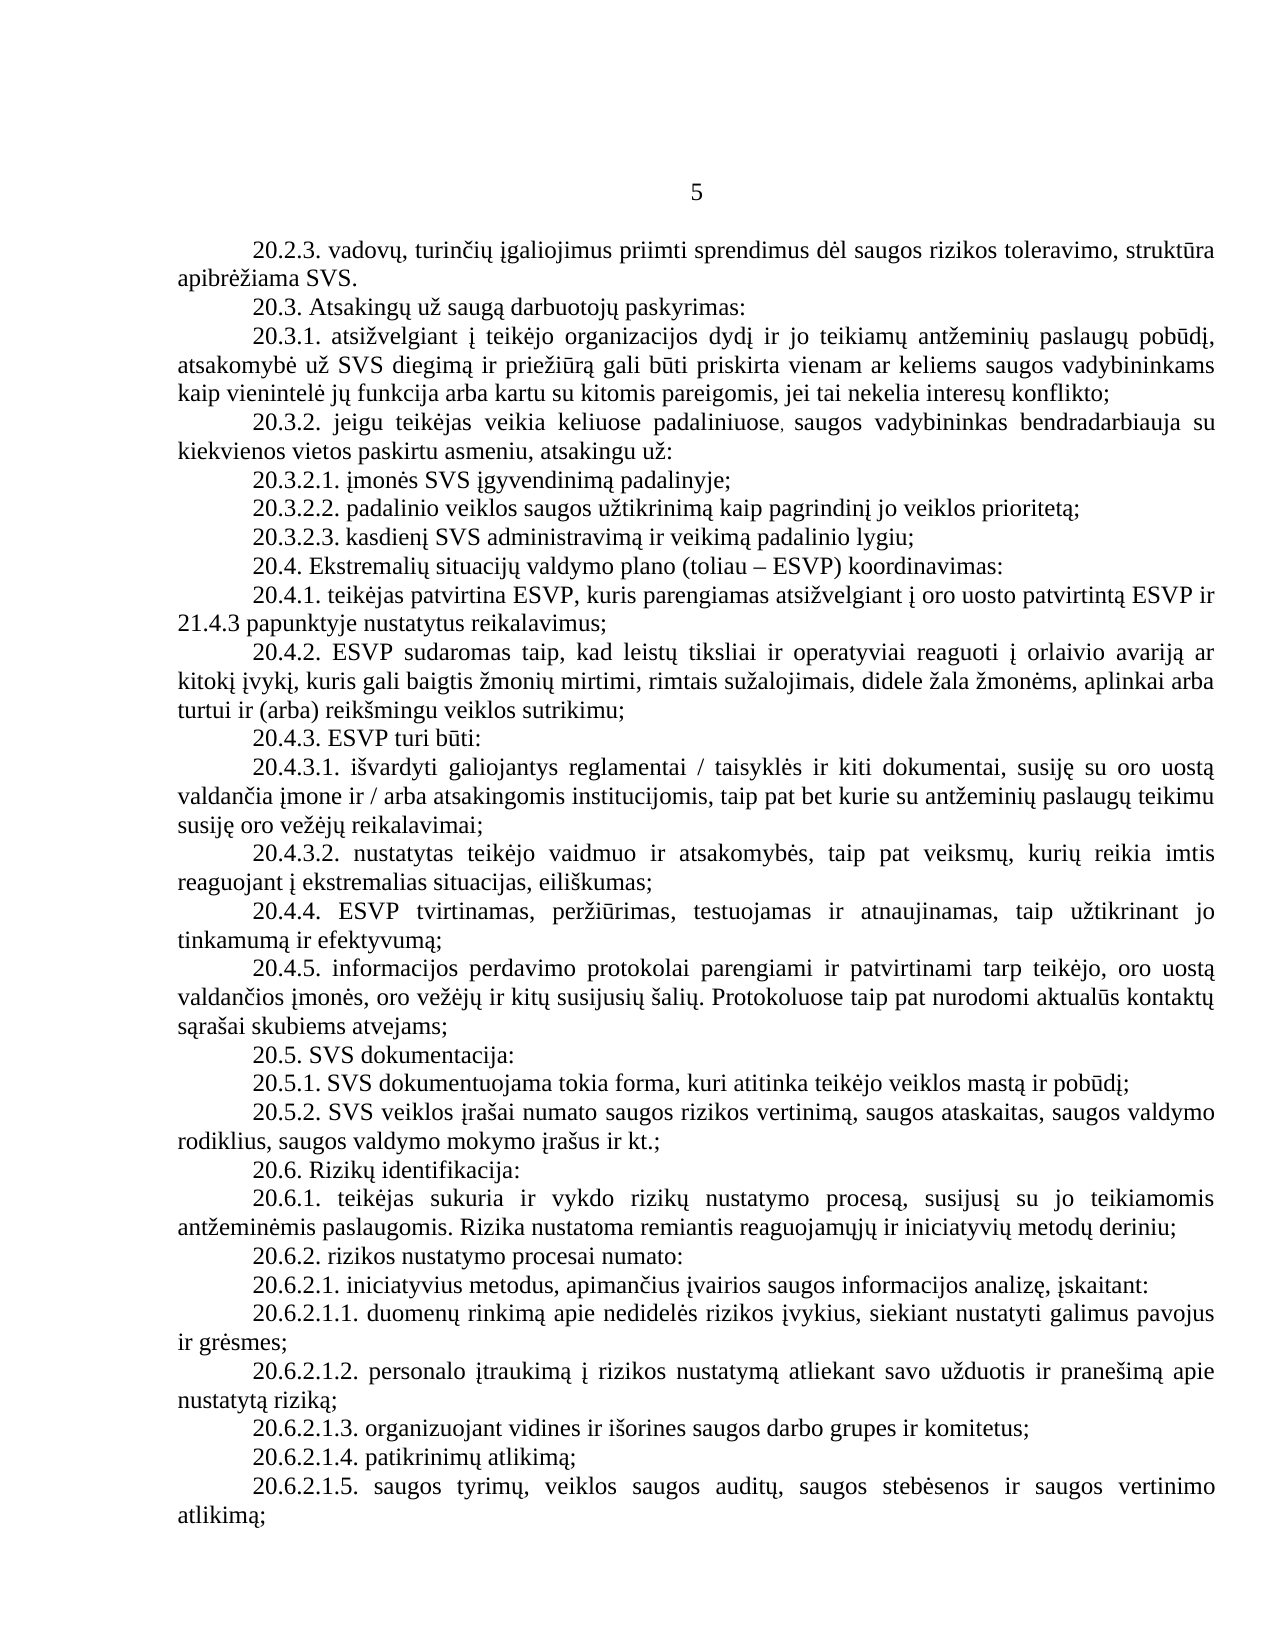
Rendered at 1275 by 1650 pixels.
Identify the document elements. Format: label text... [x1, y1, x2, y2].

text 20.4.1. teikėjas patvirtina ESVP, kuris parengiamas atsižvelgiant į oro uosto patvirtintą ESVP ir 21.4.3 papunktyje nustatytus reikalavimus; [177, 580, 1216, 637]
text 20.6.2.1.3. organizuojant vidines ir išorines saugos darbo grupes ir komitetus; [177, 1413, 1216, 1442]
text 20.4. Ekstremalių situacijų valdymo plano (toliau – ESVP) koordinavimas: [177, 551, 1216, 580]
text 20.3.2.2. padalinio veiklos saugos užtikrinimą kaip pagrindinį jo veiklos prioritetą; [177, 493, 1216, 522]
text 20.2.3. vadovų, turinčių įgaliojimus priimti sprendimus dėl saugos rizikos toleravimo, struktūra apibrėžiama SVS. [177, 235, 1216, 292]
text 20.6.2.1.1. duomenų rinkimą apie nedidelės rizikos įvykius, siekiant nustatyti galimus pavojus ir grėsmes; [177, 1298, 1216, 1356]
text 20.3. Atsakingų už saugą darbuotojų paskyrimas: [177, 292, 1216, 321]
text 20.6.2.1.2. personalo įtraukimą į rizikos nustatymą atliekant savo užduotis ir pranešimą apie nustatytą riziką; [177, 1356, 1216, 1413]
text 20.4.3.2. nustatytas teikėjo vaidmuo ir atsakomybės, taip pat veiksmų, kurių reikia imtis reaguojant į ekstremalias situacijas, eiliškumas; [177, 838, 1216, 896]
text 20.4.2. ESVP sudaromas taip, kad leistų tiksliai ir operatyviai reaguoti į orlaivio avariją ar kitokį įvykį, kuris gali baigtis žmonių mirtimi, rimtais sužalojimais, didele žala žmonėms, aplinkai arba turtui ir (arba) reikšmingu veiklos sutrikimu; [177, 637, 1216, 723]
text 20.3.1. atsižvelgiant į teikėjo organizacijos dydį ir jo teikiamų antžeminių paslaugų pobūdį, atsakomybė už SVS diegimą ir priežiūrą gali būti priskirta vienam ar keliems saugos vadybininkams kaip vienintelė jų funkcija arba kartu su kitomis pareigomis, jei tai nekelia interesų konflikto; [177, 321, 1216, 407]
text 20.5.1. SVS dokumentuojama tokia forma, kuri atitinka teikėjo veiklos mastą ir pobūdį; [177, 1068, 1216, 1097]
text 20.5.2. SVS veiklos įrašai numato saugos rizikos vertinimą, saugos ataskaitas, saugos valdymo rodiklius, saugos valdymo mokymo įrašus ir kt.; [177, 1097, 1216, 1155]
text 20.4.3.1. išvardyti galiojantys reglamentai / taisyklės ir kiti dokumentai, susiję su oro uostą valdančia įmone ir / arba atsakingomis institucijomis, taip pat bet kurie su antžeminių paslaugų teikimu susiję oro vežėjų reikalavimai; [177, 752, 1216, 838]
text 20.6. Rizikų identifikacija: [177, 1155, 1216, 1183]
text 20.5. SVS dokumentacija: [177, 1040, 1216, 1068]
text 20.4.4. ESVP tvirtinamas, peržiūrimas, testuojamas ir atnaujinamas, taip užtikrinant jo tinkamumą ir efektyvumą; [177, 896, 1216, 953]
text 20.3.2. jeigu teikėjas veikia keliuose padaliniuose, saugos vadybininkas bendradarbiauja su kiekvienos vietos paskirtu asmeniu, atsakingu už: [177, 407, 1216, 465]
text 20.3.2.1. įmonės SVS įgyvendinimą padalinyje; [177, 465, 1216, 493]
text 20.6.2.1.5. saugos tyrimų, veiklos saugos auditų, saugos stebėsenos ir saugos vertinimo atlikimą; [177, 1471, 1216, 1528]
text 20.6.2.1. iniciatyvius metodus, apimančius įvairios saugos informacijos analizę, įskaitant: [177, 1270, 1216, 1298]
text 20.6.2.1.4. patikrinimų atlikimą; [177, 1442, 1216, 1471]
text 20.3.2.3. kasdienį SVS administravimą ir veikimą padalinio lygiu; [177, 522, 1216, 551]
text 20.4.3. ESVP turi būti: [177, 723, 1216, 752]
text 20.6.2. rizikos nustatymo procesai numato: [177, 1241, 1216, 1270]
text 20.6.1. teikėjas sukuria ir vykdo rizikų nustatymo procesą, susijusį su jo teikiamomis antžeminėmis paslaugomis. Rizika nustatoma remiantis reaguojamųjų ir iniciatyvių metodų deriniu; [177, 1183, 1216, 1241]
text 20.4.5. informacijos perdavimo protokolai parengiami ir patvirtinami tarp teikėjo, oro uostą valdančios įmonės, oro vežėjų ir kitų susijusių šalių. Protokoluose taip pat nurodomi aktualūs kontaktų sąrašai skubiems atvejams; [177, 953, 1216, 1040]
